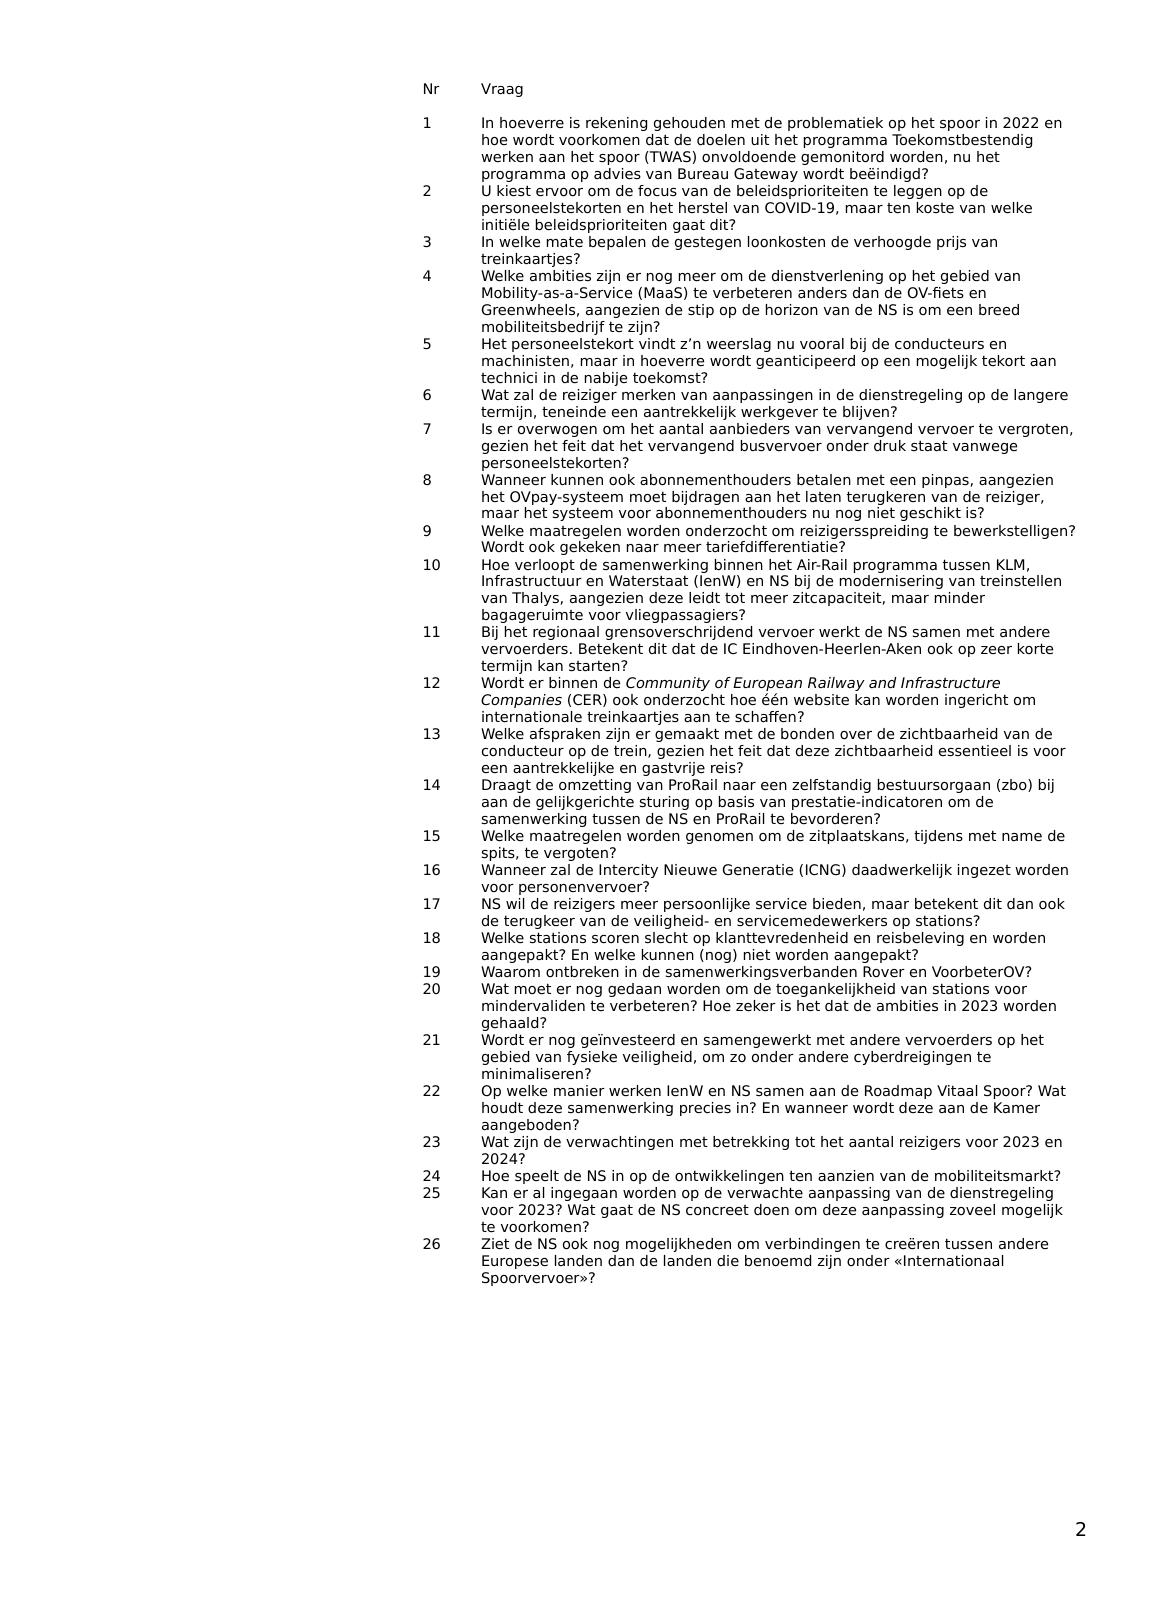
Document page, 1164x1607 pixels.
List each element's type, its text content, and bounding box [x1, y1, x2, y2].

table_cell 20 [422, 981, 475, 1032]
table_header Vraag [475, 81, 1087, 98]
table_cell Wordt er binnen de Community of European Railway and Infrastructure Companies (CER) ook onderzocht hoe één website kan worden ingericht om internationale treinkaartjes aan te schaffen? [475, 675, 1087, 726]
table_header Nr [422, 81, 475, 98]
table_cell 25 [422, 1185, 475, 1236]
table_cell 21 [422, 1032, 475, 1083]
table_cell Op welke manier werken IenW en NS samen aan de Roadmap Vitaal Spoor? Wat houdt deze samenwerking precies in? En wanneer wordt deze aan de Kamer aangeboden? [475, 1083, 1087, 1134]
table_cell 17 [422, 896, 475, 930]
table_cell 24 [422, 1168, 475, 1184]
table_cell Welke ambities zijn er nog meer om de dienstverlening op het gebied van Mobility-as-a-Service (MaaS) te verbeteren anders dan de OV-fiets en Greenwheels, aangezien de stip op de horizon van de NS is om een breed mobiliteitsbedrijf te zijn? [475, 268, 1087, 336]
table_cell [422, 98, 475, 115]
table_cell Wat zijn de verwachtingen met betrekking tot het aantal reizigers voor 2023 en 2024? [475, 1134, 1087, 1168]
table_cell Draagt de omzetting van ProRail naar een zelfstandig bestuursorgaan (zbo) bij aan de gelijkgerichte sturing op basis van prestatie-indicatoren om de samenwerking tussen de NS en ProRail te bevorderen? [475, 777, 1087, 828]
table_cell 13 [422, 726, 475, 777]
table_cell Waarom ontbreken in de samenwerkingsverbanden Rover en VoorbeterOV? [475, 964, 1087, 981]
table_cell Welke maatregelen worden onderzocht om reizigersspreiding te bewerkstelligen? Wordt ook gekeken naar meer tariefdifferentiatie? [475, 523, 1087, 556]
table_cell Wordt er nog geïnvesteerd en samengewerkt met andere vervoerders op het gebied van fysieke veiligheid, om zo onder andere cyberdreigingen te minimaliseren? [475, 1032, 1087, 1083]
table_cell NS wil de reizigers meer persoonlijke service bieden, maar betekent dit dan ook de terugkeer van de veiligheid- en servicemedewerkers op stations? [475, 896, 1087, 930]
table_cell 23 [422, 1134, 475, 1168]
table_cell Welke afspraken zijn er gemaakt met de bonden over de zichtbaarheid van de conducteur op de trein, gezien het feit dat deze zichtbaarheid essentieel is voor een aantrekkelijke en gastvrije reis? [475, 726, 1087, 777]
table_cell In hoeverre is rekening gehouden met de problematiek op het spoor in 2022 en hoe wordt voorkomen dat de doelen uit het programma Toekomstbestendig werken aan het spoor (TWAS) onvoldoende gemonitord worden, nu het programma op advies van Bureau Gateway wordt beëindigd? [475, 115, 1087, 183]
table_cell Bij het regionaal grensoverschrijdend vervoer werkt de NS samen met andere vervoerders. Betekent dit dat de IC Eindhoven-Heerlen-Aken ook op zeer korte termijn kan starten? [475, 624, 1087, 675]
table_cell 2 [422, 183, 475, 234]
table_cell Wat moet er nog gedaan worden om de toegankelijkheid van stations voor mindervaliden te verbeteren? Hoe zeker is het dat de ambities in 2023 worden gehaald? [475, 981, 1087, 1032]
table_cell Hoe speelt de NS in op de ontwikkelingen ten aanzien van de mobiliteitsmarkt? [475, 1168, 1087, 1184]
table_cell 12 [422, 675, 475, 726]
table_cell Is er overwogen om het aantal aanbieders van vervangend vervoer te vergroten, gezien het feit dat het vervangend busvervoer onder druk staat vanwege personeelstekorten? [475, 421, 1087, 471]
table_cell 15 [422, 828, 475, 862]
table_cell 7 [422, 421, 475, 471]
table_cell Wanneer zal de Intercity Nieuwe Generatie (ICNG) daadwerkelijk ingezet worden voor personenvervoer? [475, 862, 1087, 896]
table_cell In welke mate bepalen de gestegen loonkosten de verhoogde prijs van treinkaartjes? [475, 234, 1087, 268]
table_cell Hoe verloopt de samenwerking binnen het Air-Rail programma tussen KLM, Infrastructuur en Waterstaat (IenW) en NS bij de modernisering van treinstellen van Thalys, aangezien deze leidt tot meer zitcapaciteit, maar minder bagageruimte voor vliegpassagiers? [475, 556, 1087, 624]
table_cell 26 [422, 1236, 475, 1286]
table_cell 1 [422, 115, 475, 183]
table_cell Wat zal de reiziger merken van aanpassingen in de dienstregeling op de langere termijn, teneinde een aantrekkelijk werkgever te blijven? [475, 387, 1087, 421]
table_cell 18 [422, 930, 475, 964]
table_cell 11 [422, 624, 475, 675]
table_cell 14 [422, 777, 475, 828]
table_cell 3 [422, 234, 475, 268]
table_cell Ziet de NS ook nog mogelijkheden om verbindingen te creëren tussen andere Europese landen dan de landen die benoemd zijn onder «Internationaal Spoorvervoer»? [475, 1236, 1087, 1286]
table_cell [475, 98, 1087, 115]
table_cell 22 [422, 1083, 475, 1134]
table_cell 10 [422, 556, 475, 624]
table_cell Welke stations scoren slecht op klanttevredenheid en reisbeleving en worden aangepakt? En welke kunnen (nog) niet worden aangepakt? [475, 930, 1087, 964]
table_cell U kiest ervoor om de focus van de beleidsprioriteiten te leggen op de personeelstekorten en het herstel van COVID-19, maar ten koste van welke initiële beleidsprioriteiten gaat dit? [475, 183, 1087, 234]
table_cell 16 [422, 862, 475, 896]
table_cell 8 [422, 471, 475, 522]
table_cell 4 [422, 268, 475, 336]
table_cell Welke maatregelen worden genomen om de zitplaatskans, tijdens met name de spits, te vergoten? [475, 828, 1087, 862]
table_cell Kan er al ingegaan worden op de verwachte aanpassing van de dienstregeling voor 2023? Wat gaat de NS concreet doen om deze aanpassing zoveel mogelijk te voorkomen? [475, 1185, 1087, 1236]
table_cell 19 [422, 964, 475, 981]
table_cell Wanneer kunnen ook abonnementhouders betalen met een pinpas, aangezien het OVpay-systeem moet bijdragen aan het laten terugkeren van de reiziger, maar het systeem voor abonnementhouders nu nog niet geschikt is? [475, 471, 1087, 522]
table_cell Het personeelstekort vindt z’n weerslag nu vooral bij de conducteurs en machinisten, maar in hoeverre wordt geanticipeerd op een mogelijk tekort aan technici in de nabije toekomst? [475, 336, 1087, 387]
table_cell 5 [422, 336, 475, 387]
table_cell 6 [422, 387, 475, 421]
table_cell 9 [422, 523, 475, 556]
